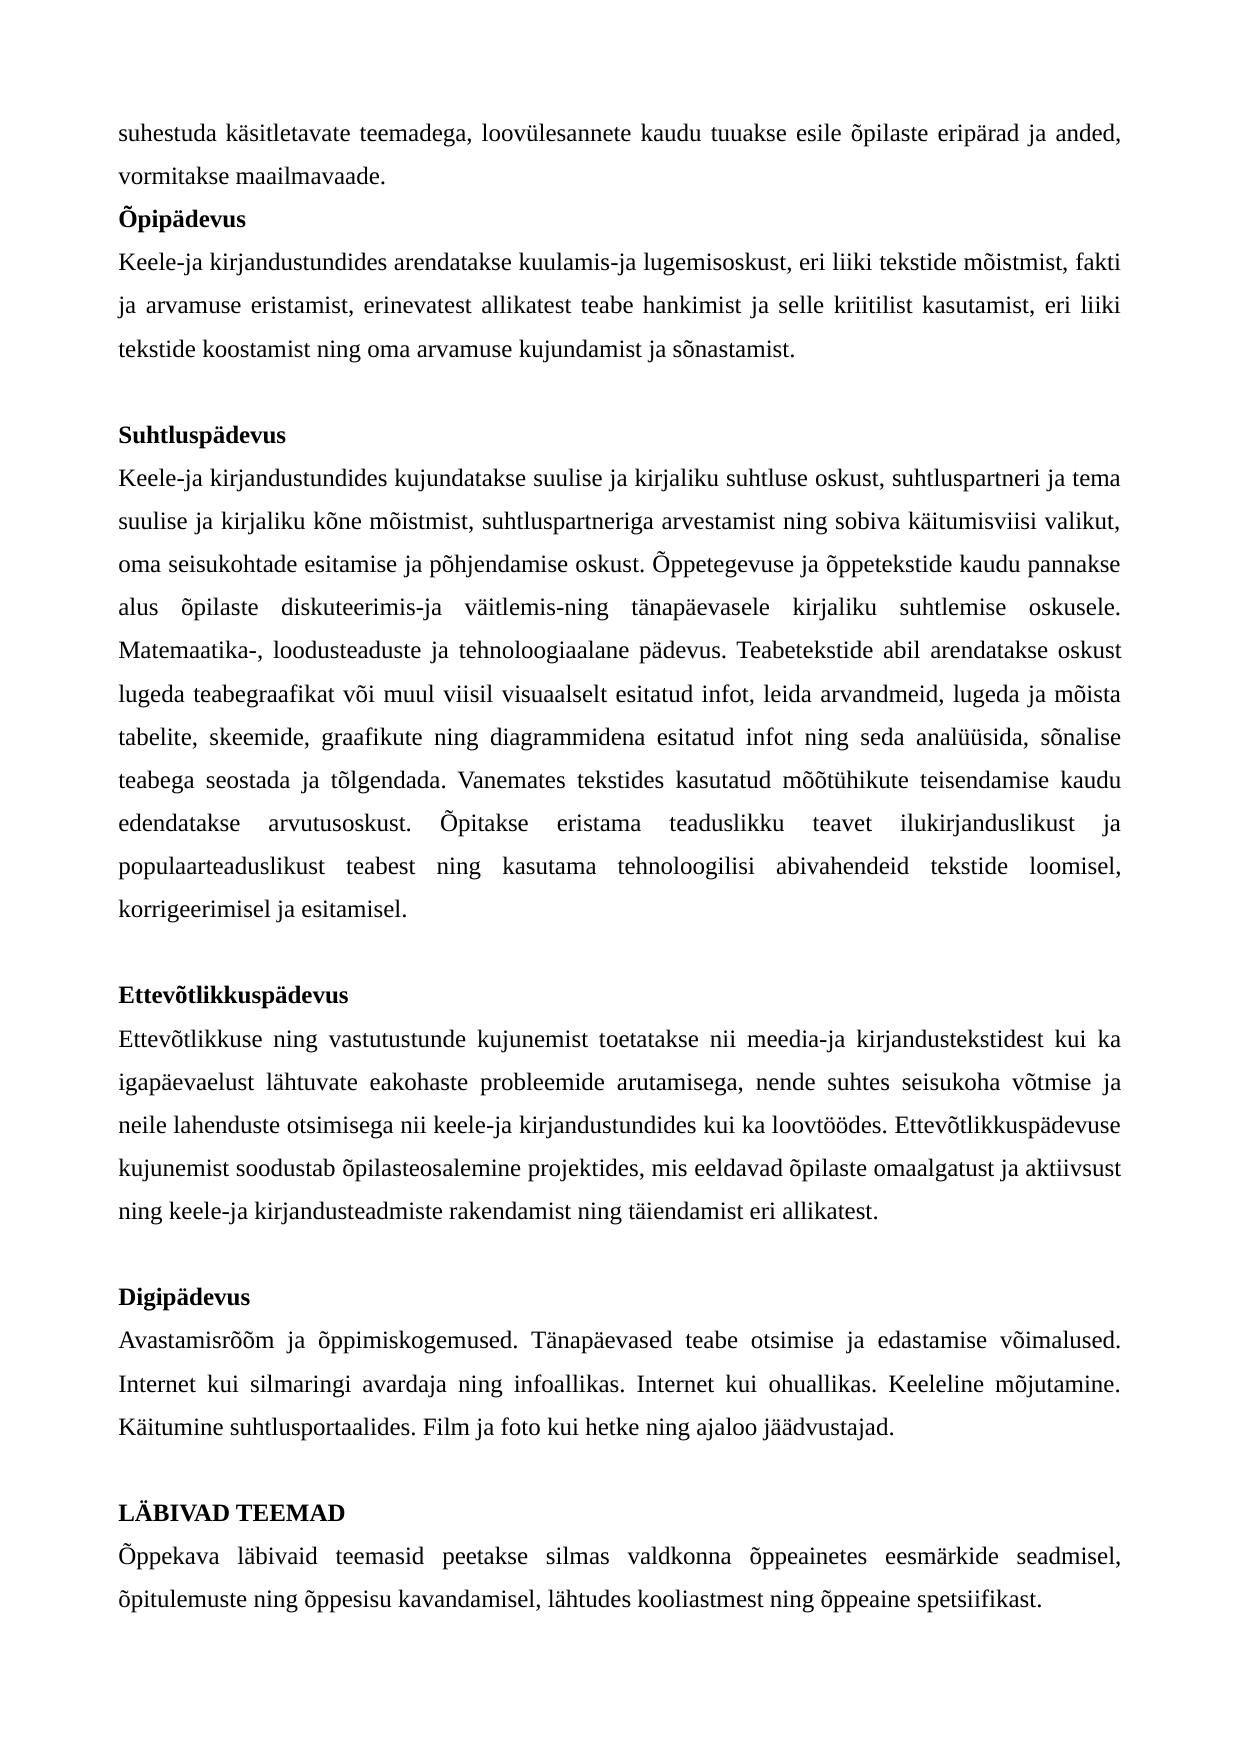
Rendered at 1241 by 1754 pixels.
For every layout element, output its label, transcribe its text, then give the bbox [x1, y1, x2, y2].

text Õppekava läbivaid teemasid peetakse silmas valdkonna õppeainetes eesmärkide seadmisel, õpitulemuste ning õppesisu kavandamisel, lähtudes kooliastmest ning õppeaine spetsiifikast. [118, 1541, 1122, 1613]
text Digipädevus [118, 1282, 1122, 1311]
text Avastamisrõõm ja õppimiskogemused. Tänapäevased teabe otsimise ja edastamise võimalused. Internet kui silmaringi avardaja ning infoallikas. Internet kui ohuallikas. Keeleline mõjutamine. Käitumine suhtlusportaalides. Film ja foto kui hetke ning ajaloo jäädvustajad. [118, 1326, 1122, 1441]
text Ettevõtlikkuse ning vastutustunde kujunemist toetatakse nii meedia-ja kirjandustekstidest kui ka igapäevaelust lähtuvate eakohaste probleemide arutamisega, nende suhtes seisukoha võtmise ja neile lahenduste otsimisega nii keele-ja kirjandustundides kui ka loovtöödes. Ettevõtlikkuspädevuse kujunemist soodustab õpilasteosalemine projektides, mis eeldavad õpilaste omaalgatust ja aktiivsust ning keele-ja kirjandusteadmiste rakendamist ning täiendamist eri allikatest. [118, 1024, 1122, 1225]
text Suhtluspädevus [118, 420, 1122, 449]
text Keele-ja kirjandustundides arendatakse kuulamis-ja lugemisoskust, eri liiki tekstide mõistmist, fakti ja arvamuse eristamist, erinevatest allikatest teabe hankimist ja selle kriitilist kasutamist, eri liiki tekstide koostamist ning oma arvamuse kujundamist ja sõnastamist. [118, 247, 1122, 362]
text Ettevõtlikkuspädevus [118, 981, 1122, 1009]
text Õpipädevus [118, 204, 1122, 233]
text LÄBIVAD TEEMAD [118, 1498, 1122, 1527]
text suhestuda käsitletavate teemadega, loovülesannete kaudu tuuakse esile õpilaste eripärad ja anded, vormitakse maailmavaade. [118, 118, 1122, 190]
text Keele-ja kirjandustundides kujundatakse suulise ja kirjaliku suhtluse oskust, suhtluspartneri ja tema suulise ja kirjaliku kõne mõistmist, suhtluspartneriga arvestamist ning sobiva käitumisviisi valikut, oma seisukohtade esitamise ja põhjendamise oskust. Õppetegevuse ja õppetekstide kaudu pannakse alus õpilaste diskuteerimis-ja väitlemis-ning tänapäevasele kirjaliku suhtlemise oskusele. Matemaatika-, loodusteaduste ja tehnoloogiaalane pädevus. Teabetekstide abil arendatakse oskust lugeda teabegraafikat või muul viisil visuaalselt esitatud infot, leida arvandmeid, lugeda ja mõista tabelite, skeemide, graafikute ning diagrammidena esitatud infot ning seda analüüsida, sõnalise teabega seostada ja tõlgendada. Vanemates tekstides kasutatud mõõtühikute teisendamise kaudu edendatakse arvutusoskust. Õpitakse eristama teaduslikku teavet ilukirjanduslikust ja populaarteaduslikust teabest ning kasutama tehnoloogilisi abivahendeid tekstide loomisel, korrigeerimisel ja esitamisel. [118, 463, 1122, 923]
